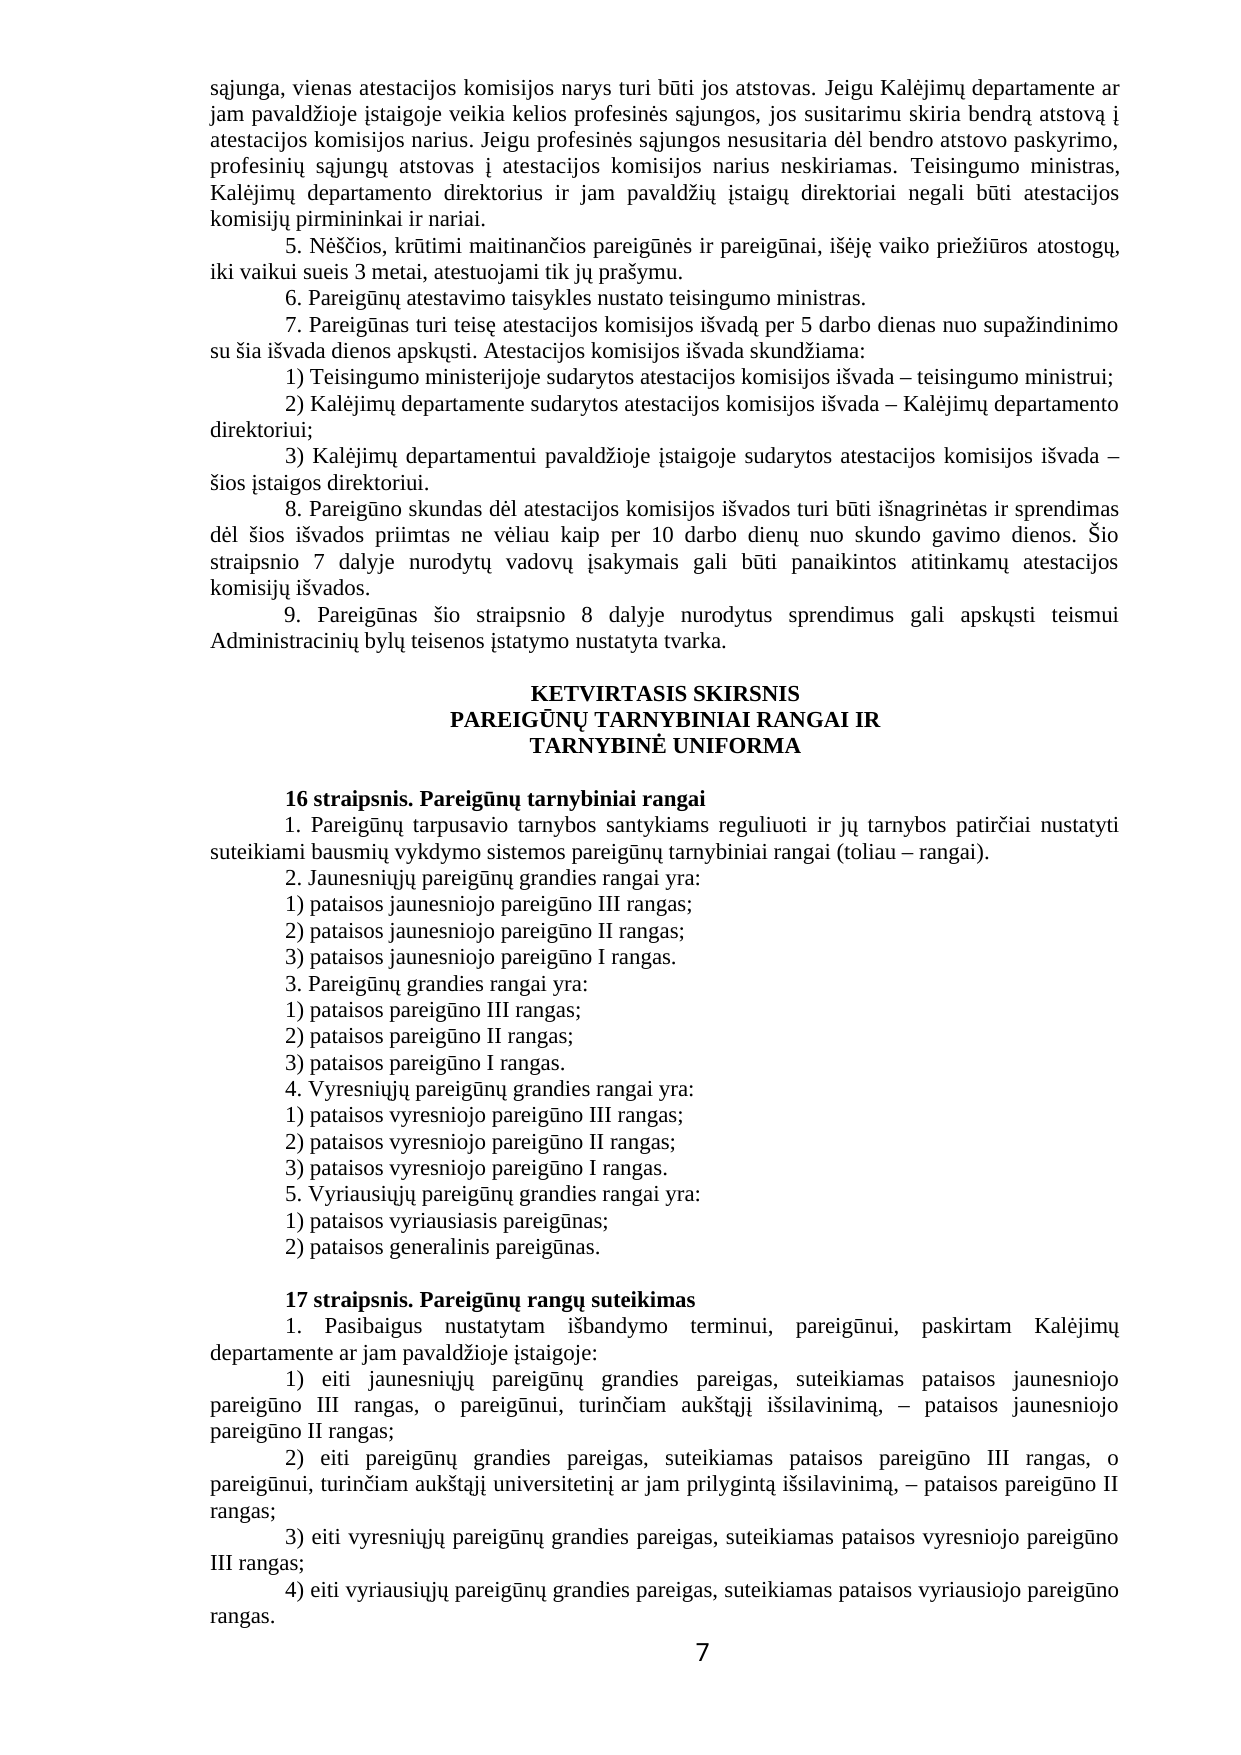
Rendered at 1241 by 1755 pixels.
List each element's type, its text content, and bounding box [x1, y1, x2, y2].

text 1) pataisos jaunesniojo pareigūno III rangas; [210, 891, 1120, 917]
text 17 straipsnis. Pareigūnų rangų suteikimas [210, 1286, 1120, 1312]
text 2) Kalėjimų departamente sudarytos atestacijos komisijos išvada – Kalėjimų departamento direktoriui; [210, 390, 1120, 442]
text 5. Vyriausiųjų pareigūnų grandies rangai yra: [210, 1180, 1120, 1207]
text 2. Jaunesniųjų pareigūnų grandies rangai yra: [210, 864, 1120, 891]
text sąjunga, vienas atestacijos komisijos narys turi būti jos atstovas. Jeigu Kalėjimų departamente ar jam pavaldžioje įstaigoje veikia kelios profesinės sąjungos, jos susitarimu skiria bendrą atstovą į atestacijos komisijos narius. Jeigu profesinės sąjungos nesusitaria dėl bendro atstovo paskyrimo, profesinių sąjungų atstovas į atestacijos komisijos narius neskiriamas. Teisingumo ministras, Kalėjimų departamento direktorius ir jam pavaldžių įstaigų direktoriai negali būti atestacijos komisijų pirmininkai ir nariai. [210, 73, 1120, 232]
text 2) pataisos vyresniojo pareigūno II rangas; [210, 1128, 1120, 1154]
text 2) pataisos jaunesniojo pareigūno II rangas; [210, 917, 1120, 943]
text 3) pataisos pareigūno I rangas. [210, 1049, 1120, 1075]
text 2) eiti pareigūnų grandies pareigas, suteikiamas pataisos pareigūno III rangas, o pareigūnui, turinčiam aukštąjį universitetinį ar jam prilygintą išsilavinimą, – pataisos pareigūno II rangas; [210, 1444, 1120, 1523]
text 5. Nėščios, krūtimi maitinančios pareigūnės ir pareigūnai, išėję vaiko priežiūros atostogų, iki vaikui sueis 3 metai, atestuojami tik jų prašymu. [210, 232, 1120, 284]
text 16 straipsnis. Pareigūnų tarnybiniai rangai [210, 785, 1120, 811]
text 3) pataisos jaunesniojo pareigūno I rangas. [210, 943, 1120, 969]
text 1) pataisos vyresniojo pareigūno III rangas; [210, 1101, 1120, 1128]
text 3) pataisos vyresniojo pareigūno I rangas. [210, 1154, 1120, 1180]
text 1) Teisingumo ministerijoje sudarytos atestacijos komisijos išvada – teisingumo ministrui; [210, 363, 1120, 390]
text 7. Pareigūnas turi teisę atestacijos komisijos išvadą per 5 darbo dienas nuo supažindinimo su šia išvada dienos apskųsti. Atestacijos komisijos išvada skundžiama: [210, 311, 1120, 363]
text 6. Pareigūnų atestavimo taisykles nustato teisingumo ministras. [210, 284, 1120, 311]
text 1) pataisos vyriausiasis pareigūnas; [210, 1207, 1120, 1233]
text 4) eiti vyriausiųjų pareigūnų grandies pareigas, suteikiamas pataisos vyriausiojo pareigūno rangas. [210, 1576, 1120, 1628]
text KETVIRTASIS SKIRSNIS [210, 680, 1120, 706]
text 4. Vyresniųjų pareigūnų grandies rangai yra: [210, 1075, 1120, 1101]
text 9. Pareigūnas šio straipsnio 8 dalyje nurodytus sprendimus gali apskųsti teismui Administracinių bylų teisenos įstatymo nustatyta tvarka. [210, 601, 1120, 653]
text 8. Pareigūno skundas dėl atestacijos komisijos išvados turi būti išnagrinėtas ir sprendimas dėl šios išvados priimtas ne vėliau kaip per 10 darbo dienų nuo skundo gavimo dienos. Šio straipsnio 7 dalyje nurodytų vadovų įsakymais gali būti panaikintos atitinkamų atestacijos komisijų išvados. [210, 495, 1120, 601]
text 3) eiti vyresniųjų pareigūnų grandies pareigas, suteikiamas pataisos vyresniojo pareigūno III rangas; [210, 1523, 1120, 1576]
text 2) pataisos generalinis pareigūnas. [210, 1233, 1120, 1259]
text PAREIGŪNŲ TARNYBINIAI RANGAI IR [210, 706, 1120, 732]
text 3) Kalėjimų departamentui pavaldžioje įstaigoje sudarytos atestacijos komisijos išvada – šios įstaigos direktoriui. [210, 442, 1120, 495]
text 1. Pasibaigus nustatytam išbandymo terminui, pareigūnui, paskirtam Kalėjimų departamente ar jam pavaldžioje įstaigoje: [210, 1312, 1120, 1365]
text 1) pataisos pareigūno III rangas; [210, 996, 1120, 1022]
text TARNYBINĖ UNIFORMA [210, 732, 1120, 759]
text 3. Pareigūnų grandies rangai yra: [210, 969, 1120, 996]
text 1) eiti jaunesniųjų pareigūnų grandies pareigas, suteikiamas pataisos jaunesniojo pareigūno III rangas, o pareigūnui, turinčiam aukštąjį išsilavinimą, – pataisos jaunesniojo pareigūno II rangas; [210, 1365, 1120, 1444]
text 1. Pareigūnų tarpusavio tarnybos santykiams reguliuoti ir jų tarnybos patirčiai nustatyti suteikiami bausmių vykdymo sistemos pareigūnų tarnybiniai rangai (toliau – rangai). [210, 811, 1120, 864]
text 2) pataisos pareigūno II rangas; [210, 1022, 1120, 1049]
